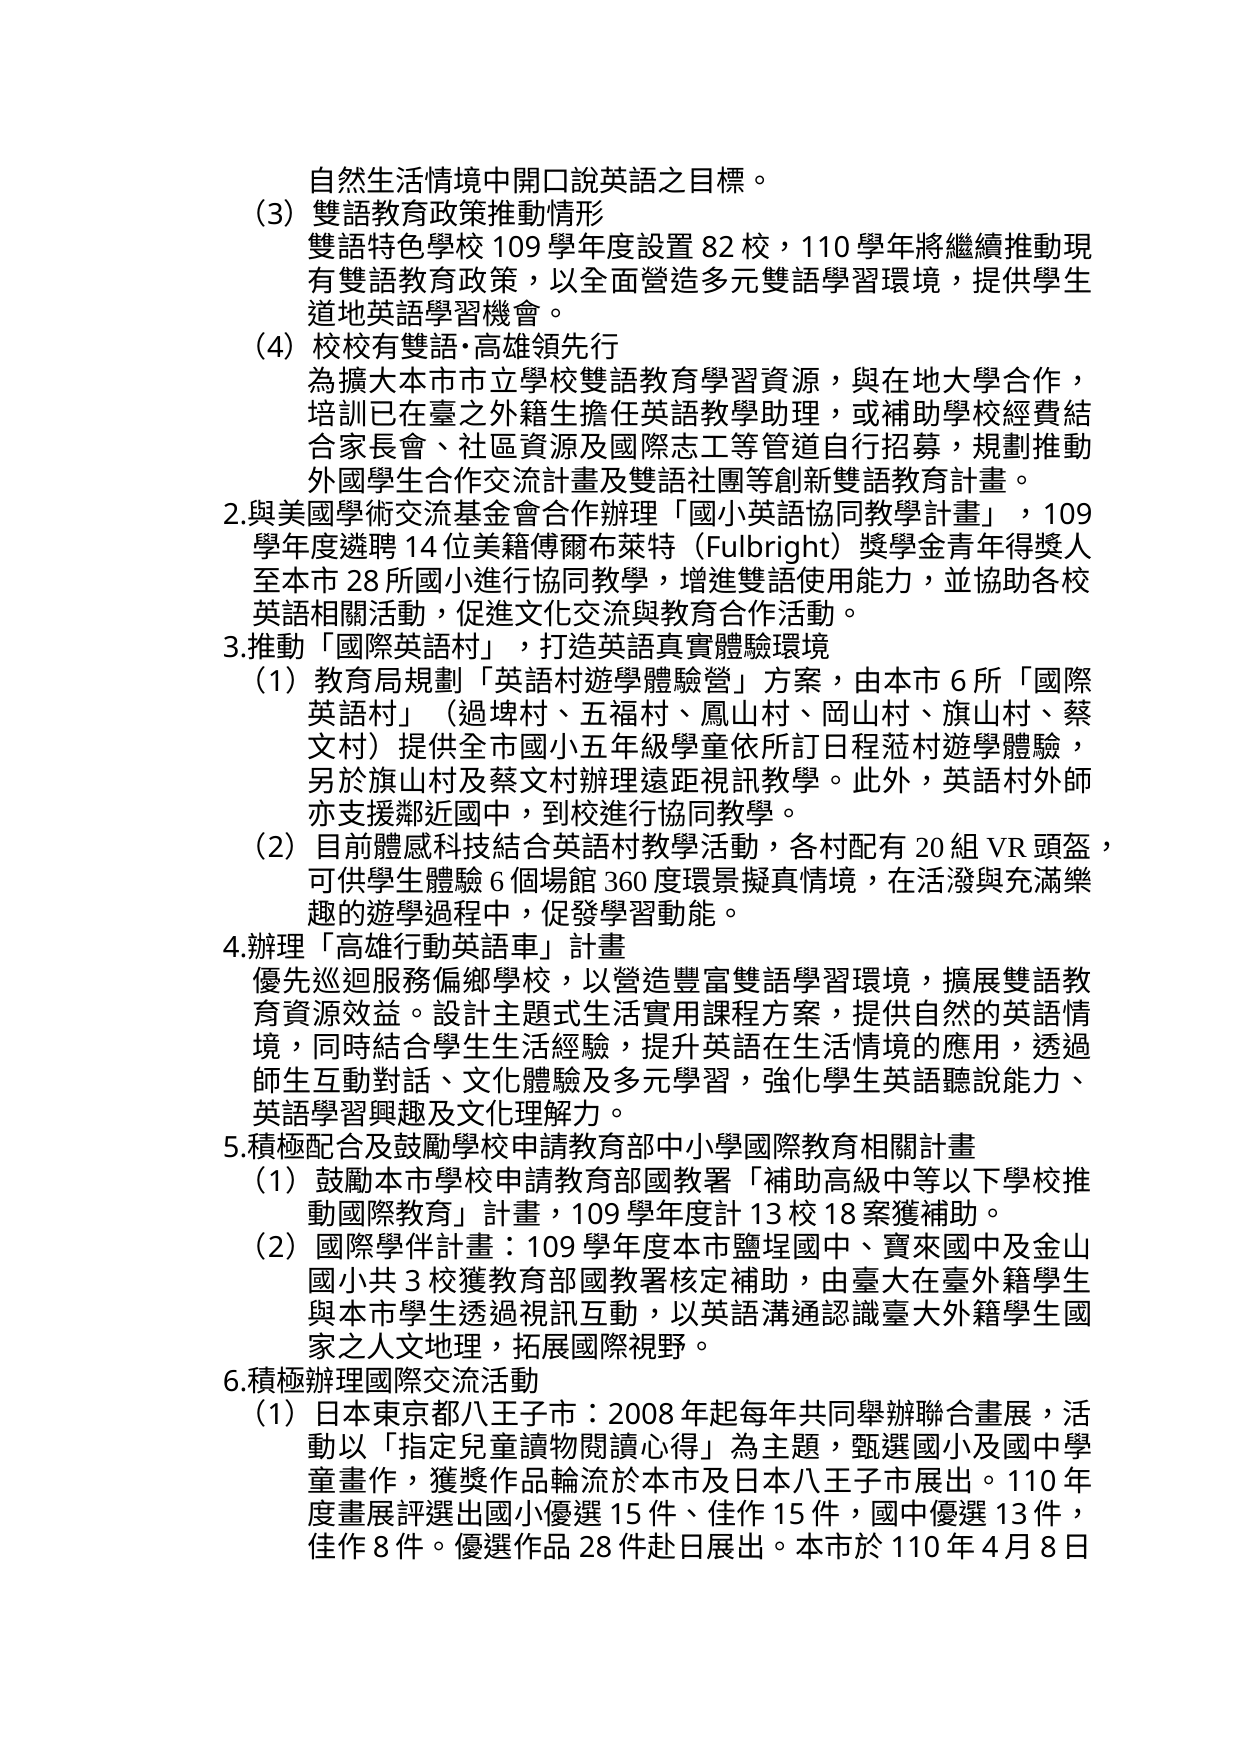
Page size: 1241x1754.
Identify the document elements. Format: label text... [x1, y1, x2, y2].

text （1）教育局規劃「英語村遊學體驗營」方案，由本市6所「國際英語村」（過埤村、五福村、鳳山村、岡山村、旗山村、蔡文村）提供全市國小五年級學童依所訂日程蒞村遊學體驗，另於旗山村及蔡文村辦理遠距視訊教學。此外，英語村外師亦支援鄰近國中，到校進行協同教學。 [238, 664, 1092, 831]
text 5.積極配合及鼓勵學校申請教育部中小學國際教育相關計畫 [223, 1131, 1092, 1164]
text （2）目前體感科技結合英語村教學活動，各村配有20組VR頭盔，可供學生體驗6個場館360度環景擬真情境，在活潑與充滿樂趣的遊學過程中，促發學習動能。 [238, 831, 1092, 931]
text （1）鼓勵本市學校申請教育部國教署「補助高級中等以下學校推動國際教育」計畫，109學年度計13校18案獲補助。 [238, 1164, 1092, 1231]
text （1）日本東京都八王子市：2008年起每年共同舉辦聯合畫展，活動以「指定兒童讀物閱讀心得」為主題，甄選國小及國中學童畫作，獲獎作品輪流於本市及日本八王子市展出。110年度畫展評選出國小優選15件、佳作15件，國中優選13件，佳作8件。優選作品28件赴日展出。本市於110年4月8日 [238, 1398, 1092, 1564]
text 6.積極辦理國際交流活動 [223, 1364, 1092, 1398]
text （4）校校有雙語˙高雄領先行 為擴大本市市立學校雙語教育學習資源，與在地大學合作，培訓已在臺之外籍生擔任英語教學助理，或補助學校經費結合家長會、社區資源及國際志工等管道自行招募，規劃推動外國學生合作交流計畫及雙語社團等創新雙語教育計畫。 [238, 331, 1092, 498]
text 4.辦理「高雄行動英語車」計畫 優先巡迴服務偏鄉學校，以營造豐富雙語學習環境，擴展雙語教育資源效益。設計主題式生活實用課程方案，提供自然的英語情境，同時結合學生生活經驗，提升英語在生活情境的應用，透過師生互動對話、文化體驗及多元學習，強化學生英語聽說能力、英語學習興趣及文化理解力。 [223, 931, 1092, 1131]
text （2）國際學伴計畫：109學年度本市鹽埕國中、寶來國中及金山國小共3校獲教育部國教署核定補助，由臺大在臺外籍學生與本市學生透過視訊互動，以英語溝通認識臺大外籍學生國家之人文地理，拓展國際視野。 [238, 1231, 1092, 1364]
text （3）雙語教育政策推動情形 雙語特色學校109學年度設置82校，110學年將繼續推動現有雙語教育政策，以全面營造多元雙語學習環境，提供學生道地英語學習機會。 [238, 198, 1092, 331]
text 3.推動「國際英語村」，打造英語真實體驗環境 [223, 631, 1092, 664]
text 自然生活情境中開口說英語之目標。 [238, 164, 1092, 198]
text 2.與美國學術交流基金會合作辦理「國小英語協同教學計畫」，109學年度遴聘14位美籍傅爾布萊特（Fulbright）獎學金青年得獎人至本市28所國小進行協同教學，增進雙語使用能力，並協助各校英語相關活動，促進文化交流與教育合作活動。 [223, 498, 1092, 631]
